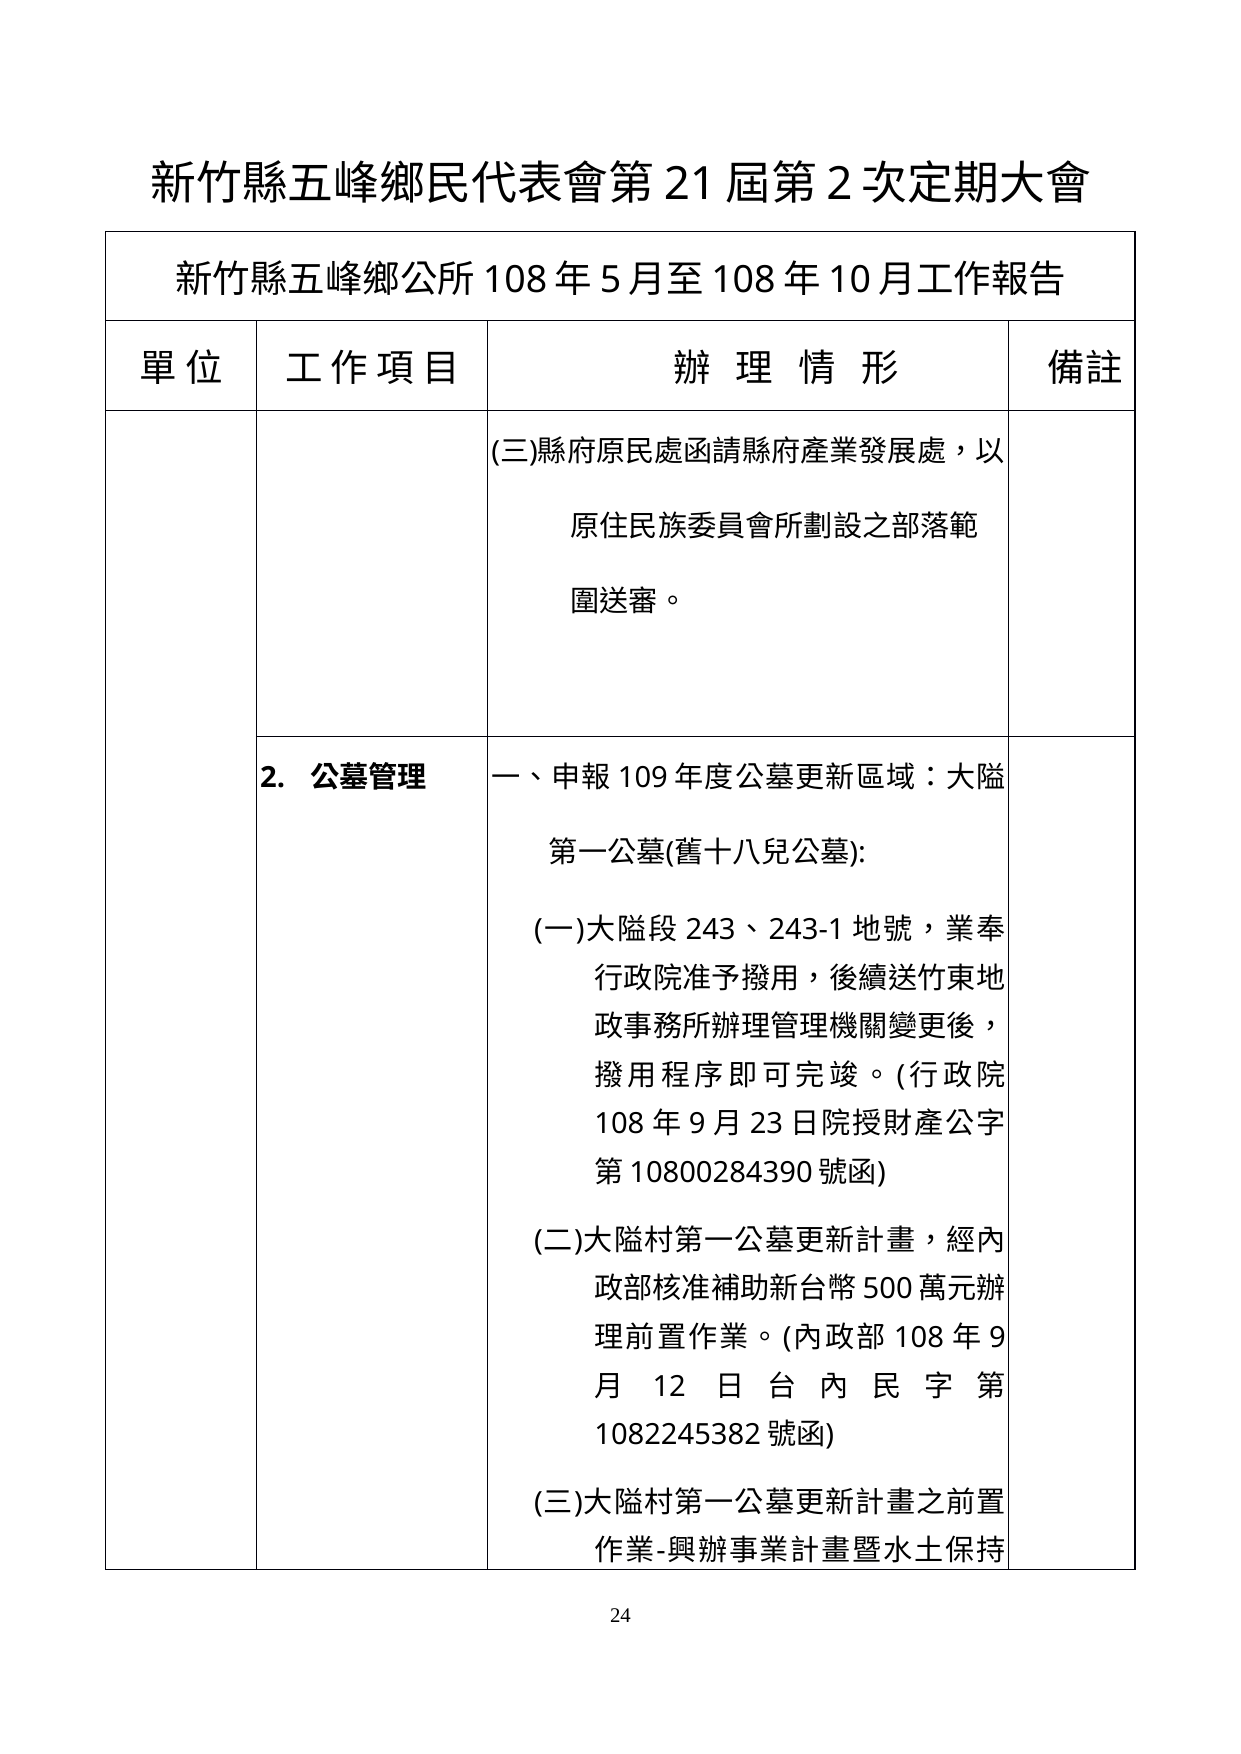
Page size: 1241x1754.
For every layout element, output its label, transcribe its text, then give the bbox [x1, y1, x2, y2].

table_cell 單 位 [106, 321, 256, 410]
table_header 新竹縣五峰鄉民代表會第21屆第2次定期大會 [105, 129, 1135, 231]
table_cell (三)縣府原民處函請縣府產業發展處，以原住民族委員會所劃設之部落範圍送審。 [488, 411, 1008, 736]
table_cell [106, 411, 256, 1569]
table_cell 新竹縣五峰鄉公所108年5月至108年10月工作報告 [106, 232, 1134, 320]
table_cell [1009, 411, 1134, 736]
table_cell 工 作 項 目 [257, 321, 487, 410]
table_cell 一、申報109年度公墓更新區域：大隘第一公墓(舊十八兒公墓): (一)大隘段243、243-1地號，業奉行政院准予撥用，後續送竹東地政事務所辦理管理機關變更後，撥用程序即可完竣。(行政院108年9月23日院授財產公字第10800284390號函) (二)大隘村第一公墓更新計畫，經內政部核准補助新台幣500萬元辦理前置作業。(內政部108年9月12日台內民字第1082245382號函) (三)大隘村第一公墓更新計畫之前置作業-興辦事業計畫暨水土保持 [488, 737, 1008, 1569]
table_cell [257, 411, 487, 736]
table_cell 公墓管理 [257, 737, 487, 1569]
table_cell 備註 [1009, 321, 1134, 410]
table_cell 辦 理 情 形 [488, 321, 1008, 410]
table_cell [1009, 737, 1134, 1569]
